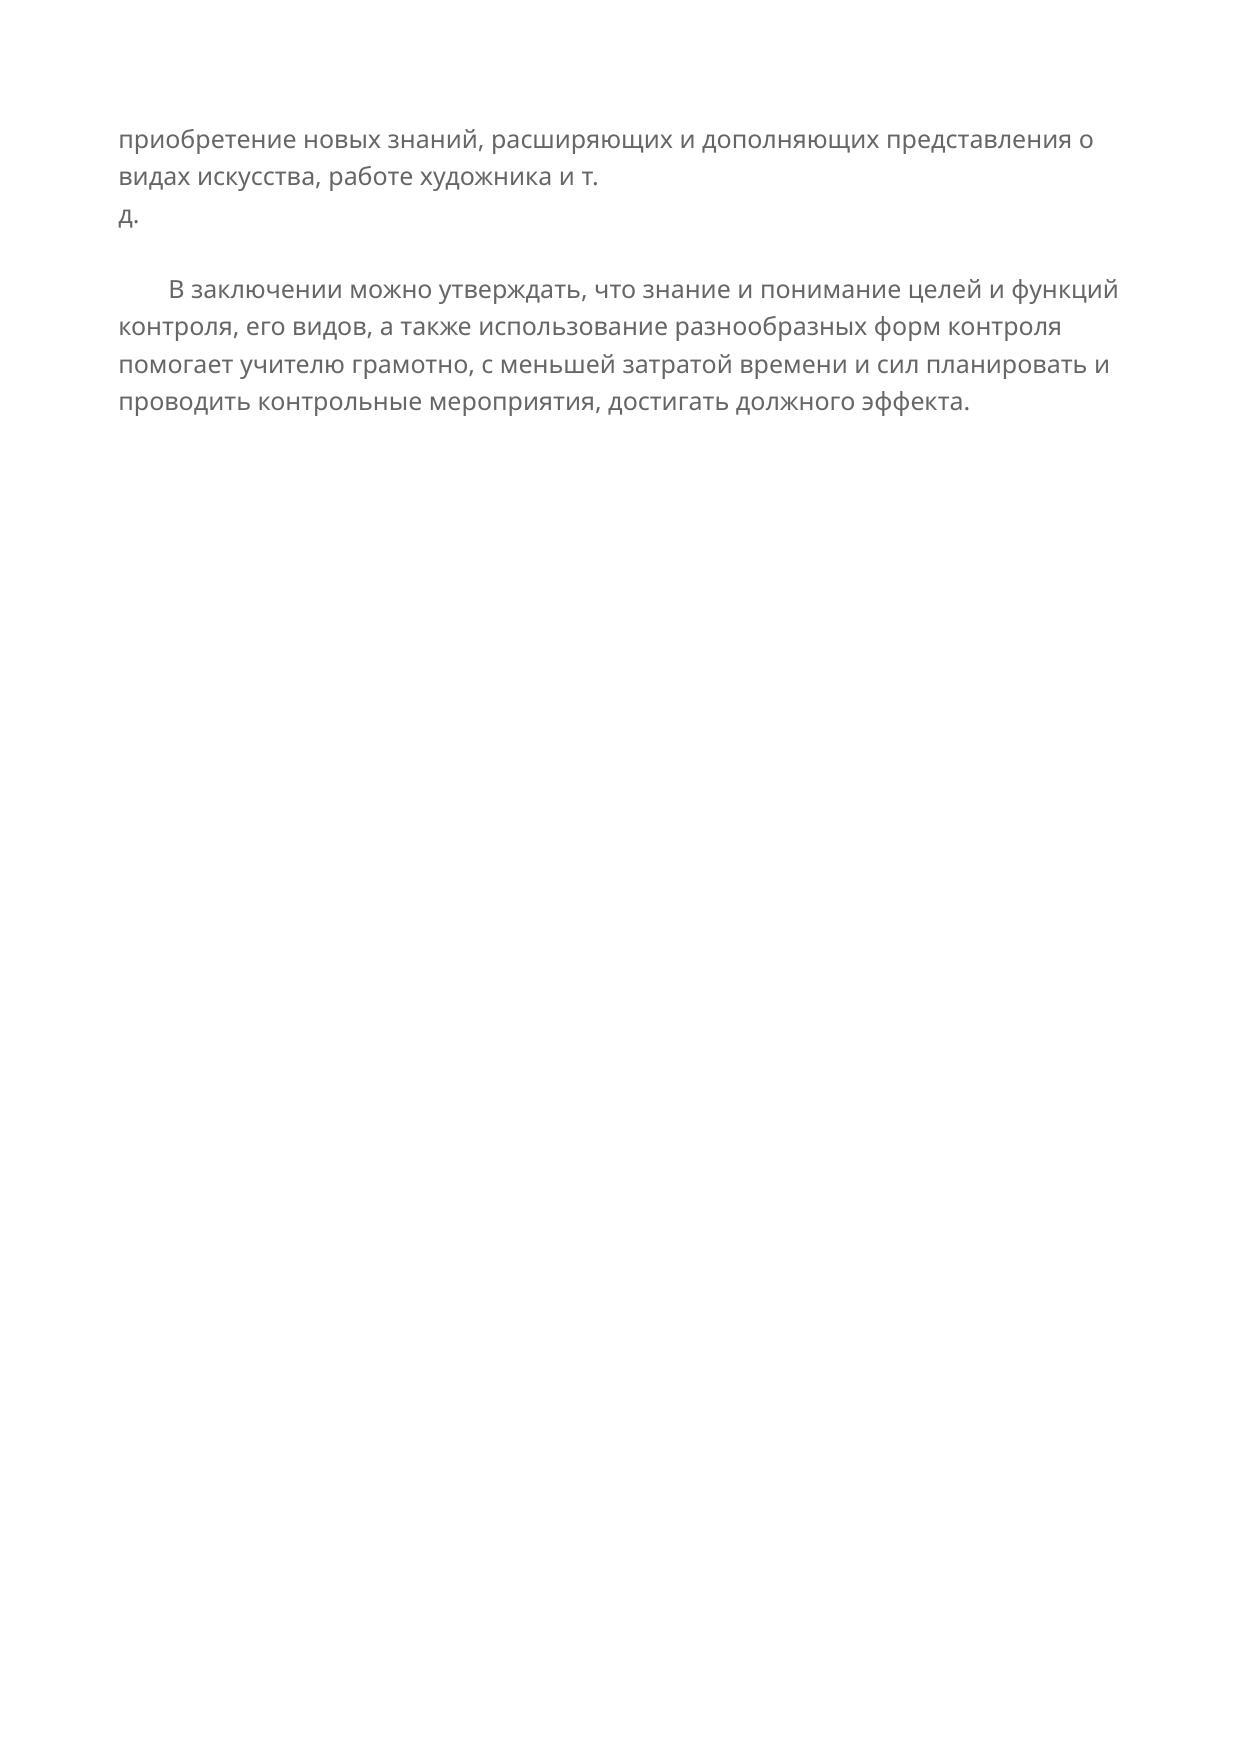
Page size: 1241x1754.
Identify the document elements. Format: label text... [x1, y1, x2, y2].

text приобретение новых знаний, расширяющих и дополняющих представления о видах искусства, работе художника и т. д. [118, 118, 1122, 231]
text В заключении можно утверждать, что знание и понимание целей и функций контроля, его видов, а также использование разнообразных форм контроля помогает учителю грамотно, с меньшей затратой времени и сил планировать и проводить контрольные мероприятия, достигать должного эффекта. [118, 268, 1122, 418]
